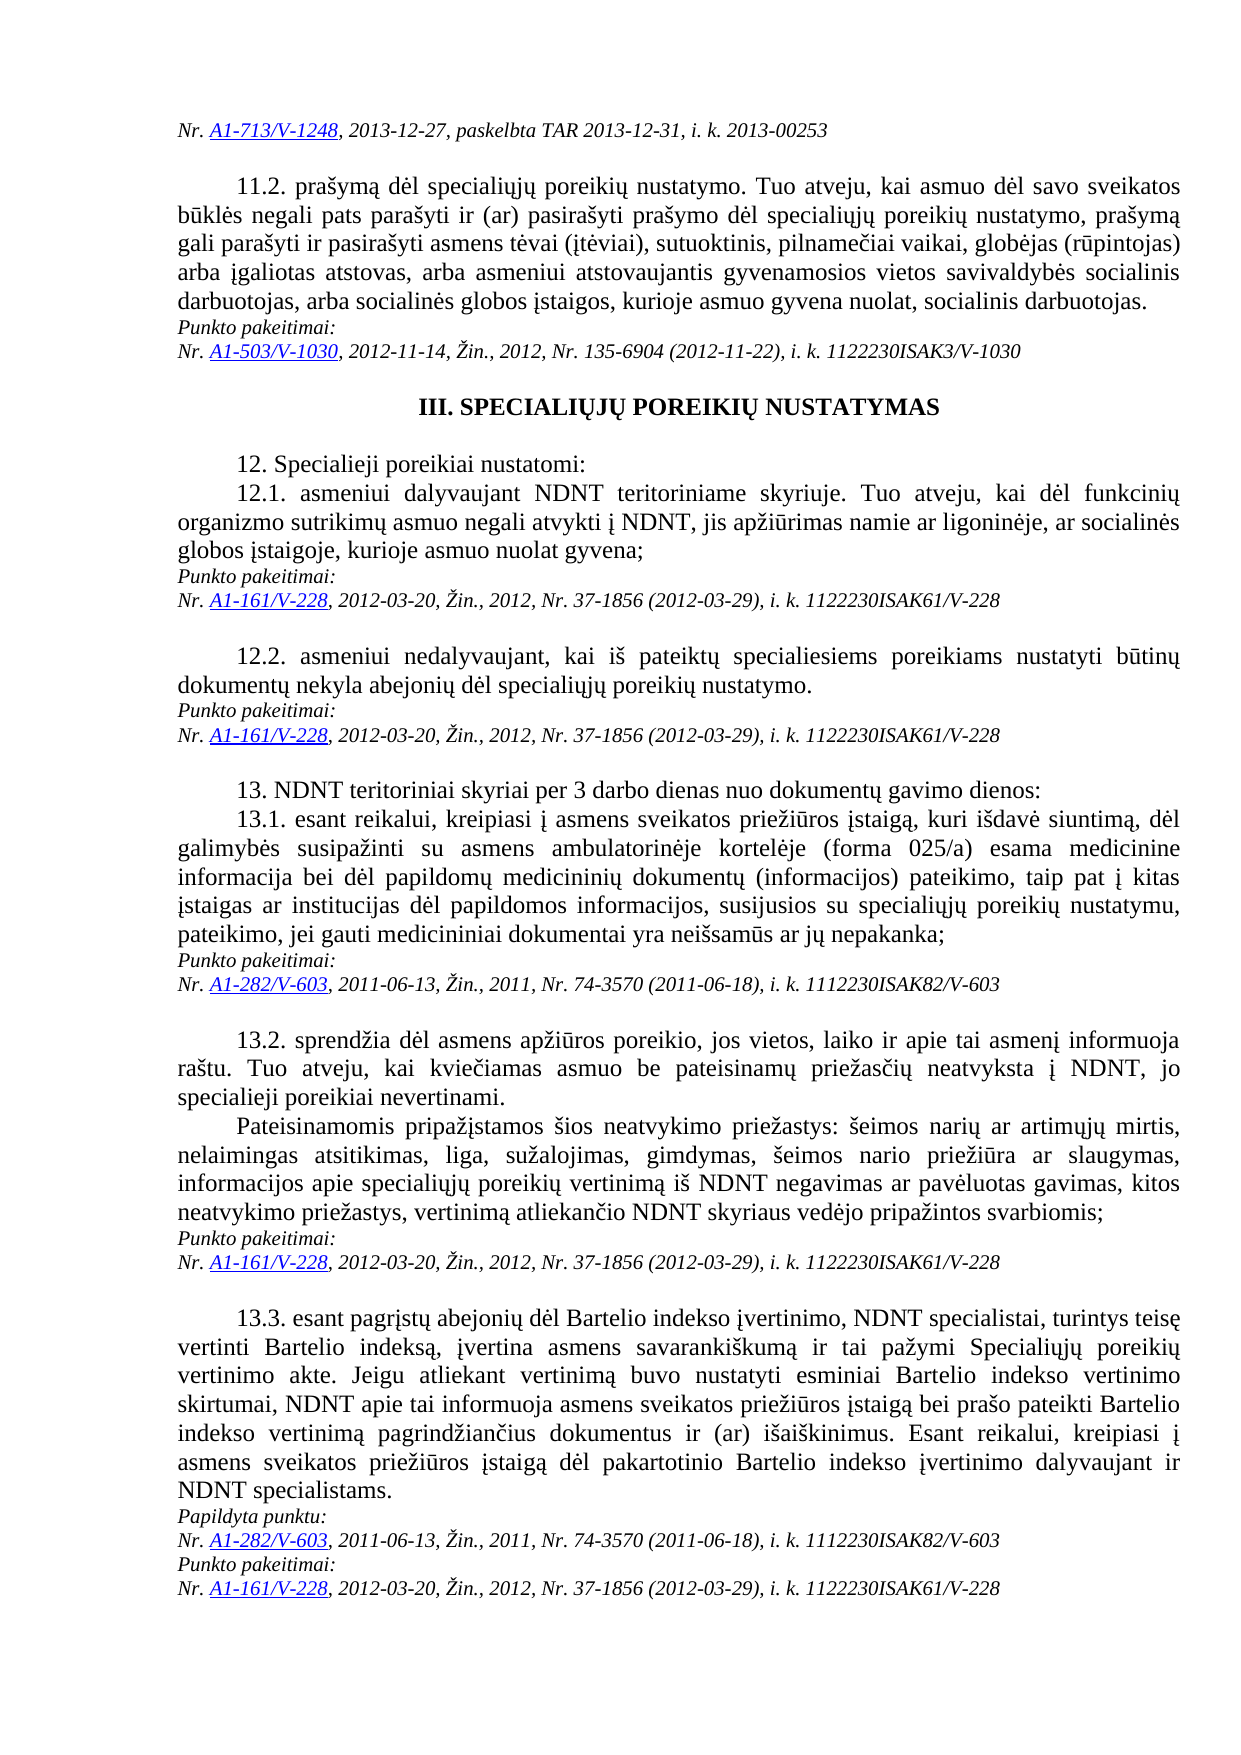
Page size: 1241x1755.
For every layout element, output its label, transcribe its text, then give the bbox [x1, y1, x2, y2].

text III. SPECIALIŲJŲ POREIKIŲ NUSTATYMAS [177, 392, 1181, 420]
text 13.2. sprendžia dėl asmens apžiūros poreikio, jos vietos, laiko ir apie tai asmenį informuoja raštu. Tuo atveju, kai kviečiamas asmuo be pateisinamų priežasčių neatvyksta į NDNT, jo specialieji poreikiai nevertinami. [177, 1025, 1181, 1111]
text 12.1. asmeniui dalyvaujant NDNT teritoriniame skyriuje. Tuo atveju, kai dėl funkcinių organizmo sutrikimų asmuo negali atvykti į NDNT, jis apžiūrimas namie ar ligoninėje, ar socialinės globos įstaigoje, kurioje asmuo nuolat gyvena; [177, 478, 1181, 564]
text Nr. A1-161/V-228, 2012-03-20, Žin., 2012, Nr. 37-1856 (2012-03-29), i. k. 1122230ISAK61/V-228 [177, 1576, 1181, 1600]
text Nr. A1-161/V-228, 2012-03-20, Žin., 2012, Nr. 37-1856 (2012-03-29), i. k. 1122230ISAK61/V-228 [177, 588, 1181, 612]
text Punkto pakeitimai: [177, 1552, 1181, 1576]
text Pateisinamomis pripažįstamos šios neatvykimo priežastys: šeimos narių ar artimųjų mirtis, nelaimingas atsitikimas, liga, sužalojimas, gimdymas, šeimos nario priežiūra ar slaugymas, informacijos apie specialiųjų poreikių vertinimą iš NDNT negavimas ar pavėluotas gavimas, kitos neatvykimo priežastys, vertinimą atliekančio NDNT skyriaus vedėjo pripažintos svarbiomis; [177, 1111, 1181, 1226]
text Nr. A1-161/V-228, 2012-03-20, Žin., 2012, Nr. 37-1856 (2012-03-29), i. k. 1122230ISAK61/V-228 [177, 722, 1181, 747]
text 12. Specialieji poreikiai nustatomi: [177, 449, 1181, 478]
text 13.1. esant reikalui, kreipiasi į asmens sveikatos priežiūros įstaigą, kuri išdavė siuntimą, dėl galimybės susipažinti su asmens ambulatorinėje kortelėje (forma 025/a) esama medicinine informacija bei dėl papildomų medicininių dokumentų (informacijos) pateikimo, taip pat į kitas įstaigas ar institucijas dėl papildomos informacijos, susijusios su specialiųjų poreikių nustatymu, pateikimo, jei gauti medicininiai dokumentai yra neišsamūs ar jų nepakanka; [177, 804, 1181, 948]
text Nr. A1-713/V-1248, 2013-12-27, paskelbta TAR 2013-12-31, i. k. 2013-00253 [177, 118, 1181, 142]
text Papildyta punktu: [177, 1504, 1181, 1528]
text Nr. A1-282/V-603, 2011-06-13, Žin., 2011, Nr. 74-3570 (2011-06-18), i. k. 1112230ISAK82/V-603 [177, 1528, 1181, 1552]
text Nr. A1-161/V-228, 2012-03-20, Žin., 2012, Nr. 37-1856 (2012-03-29), i. k. 1122230ISAK61/V-228 [177, 1250, 1181, 1274]
text Punkto pakeitimai: [177, 698, 1181, 722]
text 11.2. prašymą dėl specialiųjų poreikių nustatymo. Tuo atveju, kai asmuo dėl savo sveikatos būklės negali pats parašyti ir (ar) pasirašyti prašymo dėl specialiųjų poreikių nustatymo, prašymą gali parašyti ir pasirašyti asmens tėvai (įtėviai), sutuoktinis, pilnamečiai vaikai, globėjas (rūpintojas) arba įgaliotas atstovas, arba asmeniui atstovaujantis gyvenamosios vietos savivaldybės socialinis darbuotojas, arba socialinės globos įstaigos, kurioje asmuo gyvena nuolat, socialinis darbuotojas. [177, 171, 1181, 315]
text Nr. A1-282/V-603, 2011-06-13, Žin., 2011, Nr. 74-3570 (2011-06-18), i. k. 1112230ISAK82/V-603 [177, 972, 1181, 996]
text Nr. A1-503/V-1030, 2012-11-14, Žin., 2012, Nr. 135-6904 (2012-11-22), i. k. 1122230ISAK3/V-1030 [177, 339, 1181, 363]
text Punkto pakeitimai: [177, 1226, 1181, 1250]
text Punkto pakeitimai: [177, 564, 1181, 588]
text 12.2. asmeniui nedalyvaujant, kai iš pateiktų specialiesiems poreikiams nustatyti būtinų dokumentų nekyla abejonių dėl specialiųjų poreikių nustatymo. [177, 641, 1181, 698]
text 13.3. esant pagrįstų abejonių dėl Bartelio indekso įvertinimo, NDNT specialistai, turintys teisę vertinti Bartelio indeksą, įvertina asmens savarankiškumą ir tai pažymi Specialiųjų poreikių vertinimo akte. Jeigu atliekant vertinimą buvo nustatyti esminiai Bartelio indekso vertinimo skirtumai, NDNT apie tai informuoja asmens sveikatos priežiūros įstaigą bei prašo pateikti Bartelio indekso vertinimą pagrindžiančius dokumentus ir (ar) išaiškinimus. Esant reikalui, kreipiasi į asmens sveikatos priežiūros įstaigą dėl pakartotinio Bartelio indekso įvertinimo dalyvaujant ir NDNT specialistams. [177, 1303, 1181, 1504]
text 13. NDNT teritoriniai skyriai per 3 darbo dienas nuo dokumentų gavimo dienos: [177, 775, 1181, 804]
text Punkto pakeitimai: [177, 948, 1181, 972]
text Punkto pakeitimai: [177, 315, 1181, 339]
